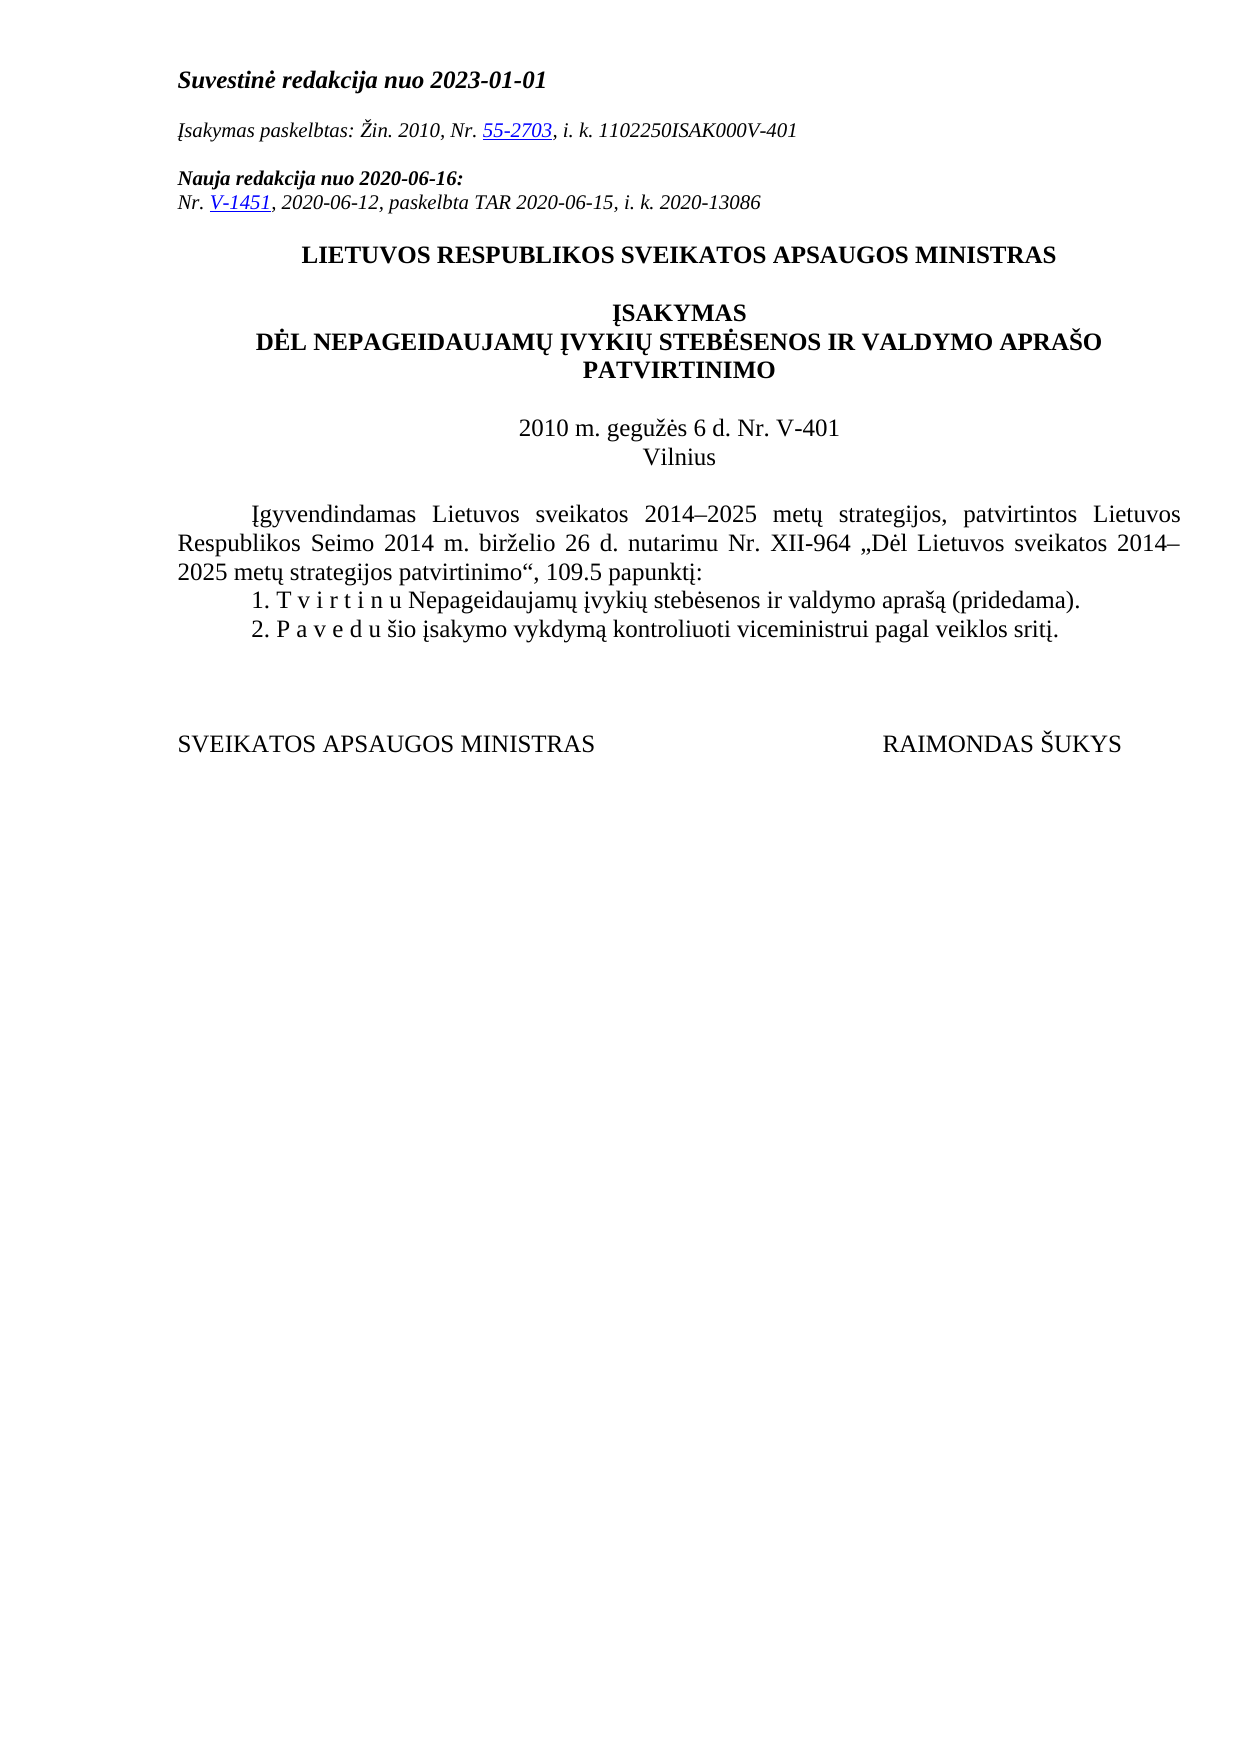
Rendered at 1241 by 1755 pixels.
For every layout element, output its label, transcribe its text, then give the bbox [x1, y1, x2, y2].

text Įsakymas paskelbtas: Žin. 2010, Nr. 55-2703, i. k. 1102250ISAK000V-401 [177, 118, 1181, 142]
text SVEIKATOS APSAUGOS MINISTRAS RAIMONDAS ŠUKYS [177, 729, 1181, 758]
text Nauja redakcija nuo 2020-06-16: [177, 166, 1181, 190]
text ĮSAKYMAS [177, 298, 1181, 327]
text Suvestinė redakcija nuo 2023-01-01 [177, 65, 1181, 94]
text Nr. V-1451, 2020-06-12, paskelbta TAR 2020-06-15, i. k. 2020-13086 [177, 190, 1181, 214]
text 2010 m. gegužės 6 d. Nr. V-401 [177, 413, 1181, 442]
text Įgyvendindamas Lietuvos sveikatos 2014–2025 metų strategijos, patvirtintos Lietuvos Respublikos Seimo 2014 m. birželio 26 d. nutarimu Nr. XII-964 „Dėl Lietuvos sveikatos 2014–2025 metų strategijos patvirtinimo“, 109.5 papunktį: [177, 499, 1181, 585]
text 1. T v i r t i n u Nepageidaujamų įvykių stebėsenos ir valdymo aprašą (pridedama). [251, 585, 1181, 614]
text DĖL NEPAGEIDAUJAMŲ ĮVYKIŲ STEBĖSENOS IR VALDYMO APRAŠO PATVIRTINIMO [177, 327, 1181, 384]
text 2. P a v e d u šio įsakymo vykdymą kontroliuoti viceministrui pagal veiklos sritį. [177, 614, 1181, 643]
text Vilnius [177, 442, 1181, 470]
text LIETUVOS RESPUBLIKOS SVEIKATOS APSAUGOS MINISTRAS [177, 240, 1181, 269]
